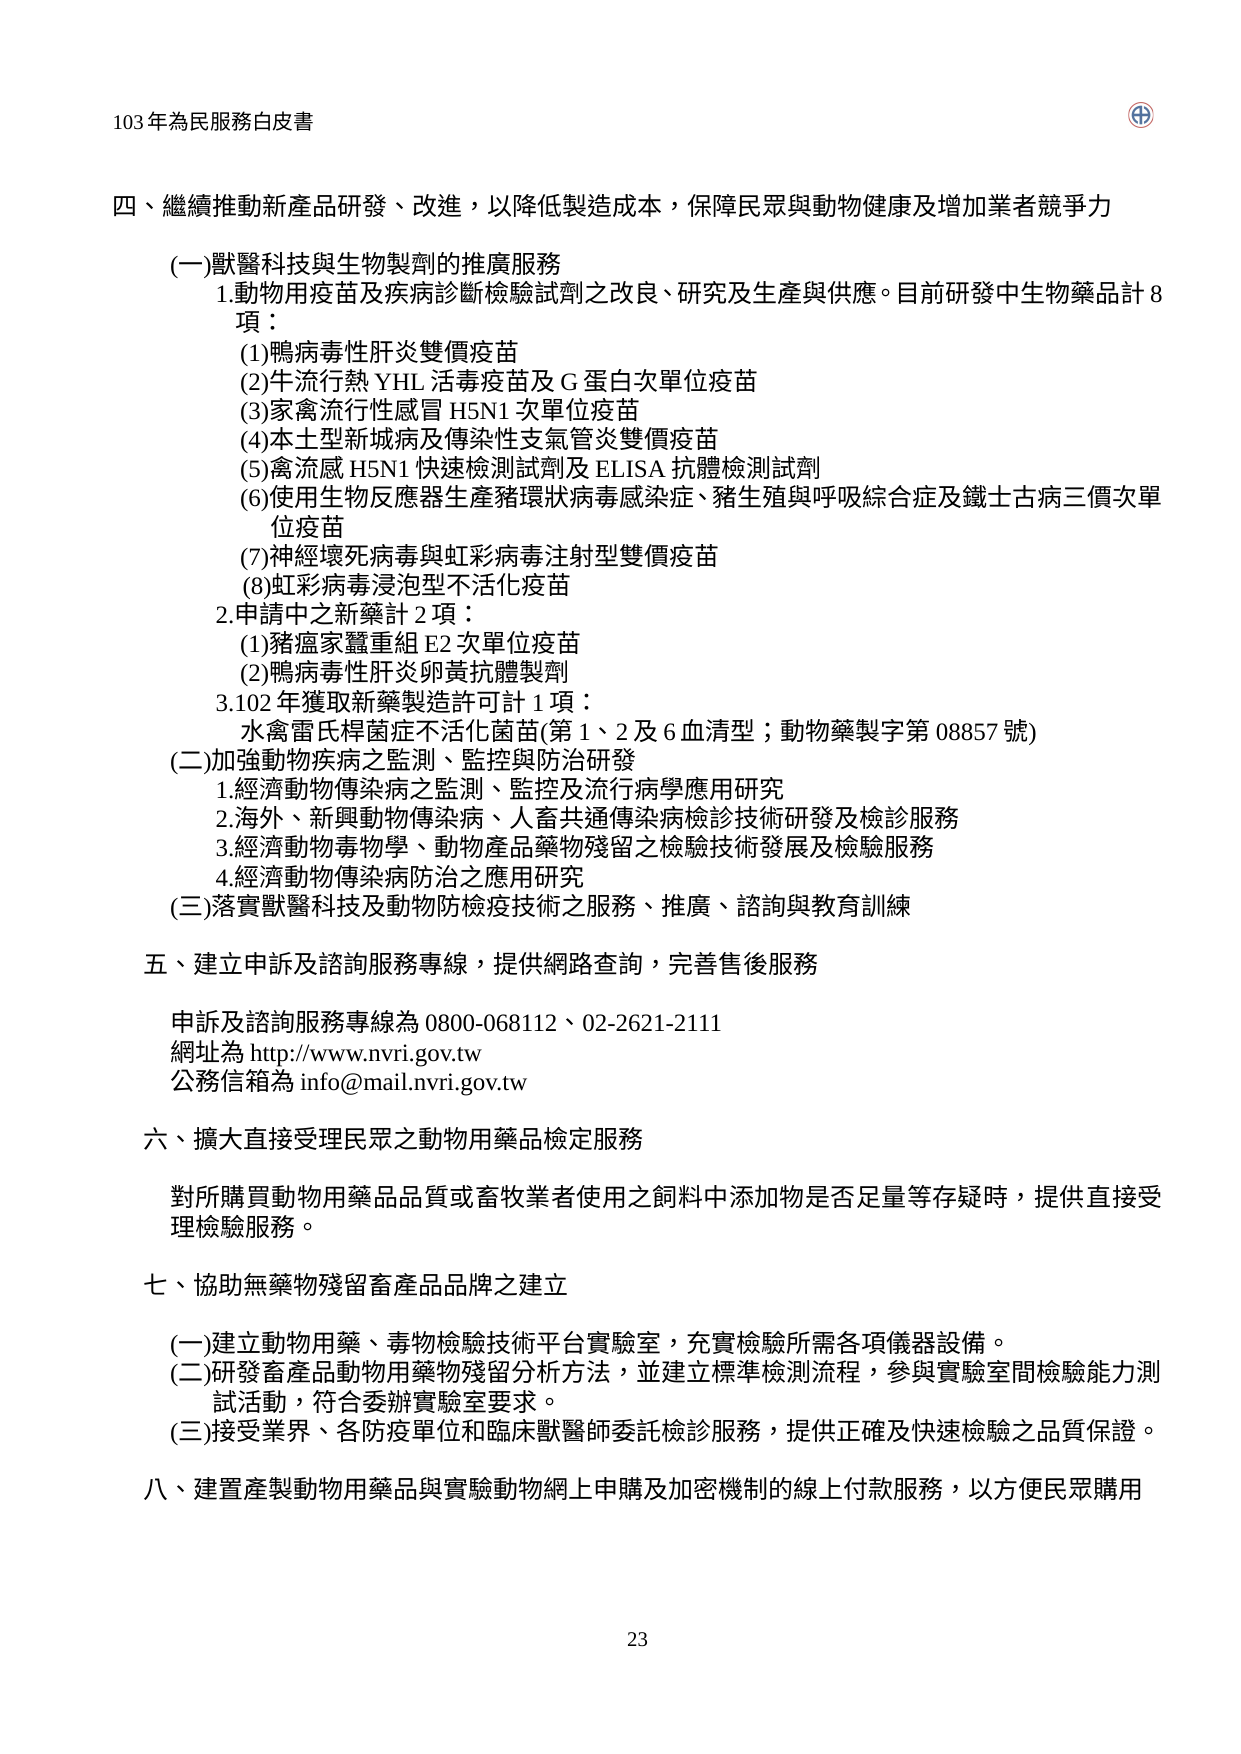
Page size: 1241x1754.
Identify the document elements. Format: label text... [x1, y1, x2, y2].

text (4)本土型新城病及傳染性支氣管炎雙價疫苗 [240, 425, 1162, 454]
text (一)建立動物用藥、毒物檢驗技術平台實驗室，充實檢驗所需各項儀器設備。 [170, 1329, 1162, 1358]
text 對所購買動物用藥品品質或畜牧業者使用之飼料中添加物是否足量等存疑時，提供直接受理檢驗服務。 [170, 1183, 1162, 1242]
text 七、協助無藥物殘留畜產品品牌之建立 [143, 1271, 1162, 1300]
text 申訴及諮詢服務專線為0800-068112、02-2621-2111 [170, 1008, 1162, 1038]
text (2)鴨病毒性肝炎卵黃抗體製劑 [240, 658, 1162, 688]
text (6)使用生物反應器生產豬環狀病毒感染症、豬生殖與呼吸綜合症及鐵士古病三價次單位疫苗 [240, 483, 1162, 542]
text (二)研發畜產品動物用藥物殘留分析方法，並建立標準檢測流程，參與實驗室間檢驗能力測試活動，符合委辦實驗室要求。 [170, 1358, 1162, 1417]
text 網址為http://www.nvri.gov.tw [170, 1038, 1162, 1067]
text 四、繼續推動新產品研發、改進，以降低製造成本，保障民眾與動物健康及增加業者競爭力 [112, 192, 1162, 221]
text 3.102年獲取新藥製造許可計1項： [205, 688, 1162, 717]
text (三)落實獸醫科技及動物防檢疫技術之服務、推廣、諮詢與教育訓練 [170, 892, 1162, 921]
text 公務信箱為info@mail.nvri.gov.tw [170, 1067, 1162, 1096]
text 4.經濟動物傳染病防治之應用研究 [205, 863, 1162, 892]
text 六、擴大直接受理民眾之動物用藥品檢定服務 [143, 1125, 1162, 1154]
text 1.動物用疫苗及疾病診斷檢驗試劑之改良、研究及生產與供應。目前研發中生物藥品計8項： [215, 279, 1162, 338]
text 2.申請中之新藥計2項： [205, 600, 1162, 629]
text 水禽雷氏桿菌症不活化菌苗(第1、2及6血清型；動物藥製字第08857號) [240, 717, 1162, 746]
text 1.經濟動物傳染病之監測、監控及流行病學應用研究 [205, 775, 1162, 804]
text 2.海外、新興動物傳染病、人畜共通傳染病檢診技術研發及檢診服務 [205, 804, 1162, 833]
text (8)虹彩病毒浸泡型不活化疫苗 [242, 571, 1162, 600]
text (1)鴨病毒性肝炎雙價疫苗 [240, 338, 1162, 367]
text (2)牛流行熱YHL活毒疫苗及G蛋白次單位疫苗 [240, 367, 1162, 396]
text (三)接受業界、各防疫單位和臨床獸醫師委託檢診服務，提供正確及快速檢驗之品質保證。 [170, 1417, 1162, 1446]
text 八、建置產製動物用藥品與實驗動物網上申購及加密機制的線上付款服務，以方便民眾購用 [143, 1475, 1162, 1504]
text (一)獸醫科技與生物製劑的推廣服務 [170, 250, 1162, 279]
picture [1128, 102, 1154, 128]
text 五、建立申訴及諮詢服務專線，提供網路查詢，完善售後服務 [143, 950, 1162, 979]
text (3)家禽流行性感冒H5N1次單位疫苗 [240, 396, 1162, 425]
text (二)加強動物疾病之監測、監控與防治研發 [170, 746, 1162, 775]
text (7)神經壞死病毒與虹彩病毒注射型雙價疫苗 [240, 542, 1162, 571]
text (1)豬瘟家蠶重組E2次單位疫苗 [240, 629, 1162, 658]
text 3.經濟動物毒物學、動物產品藥物殘留之檢驗技術發展及檢驗服務 [205, 833, 1162, 863]
text (5)禽流感H5N1快速檢測試劑及ELISA抗體檢測試劑 [240, 454, 1162, 483]
